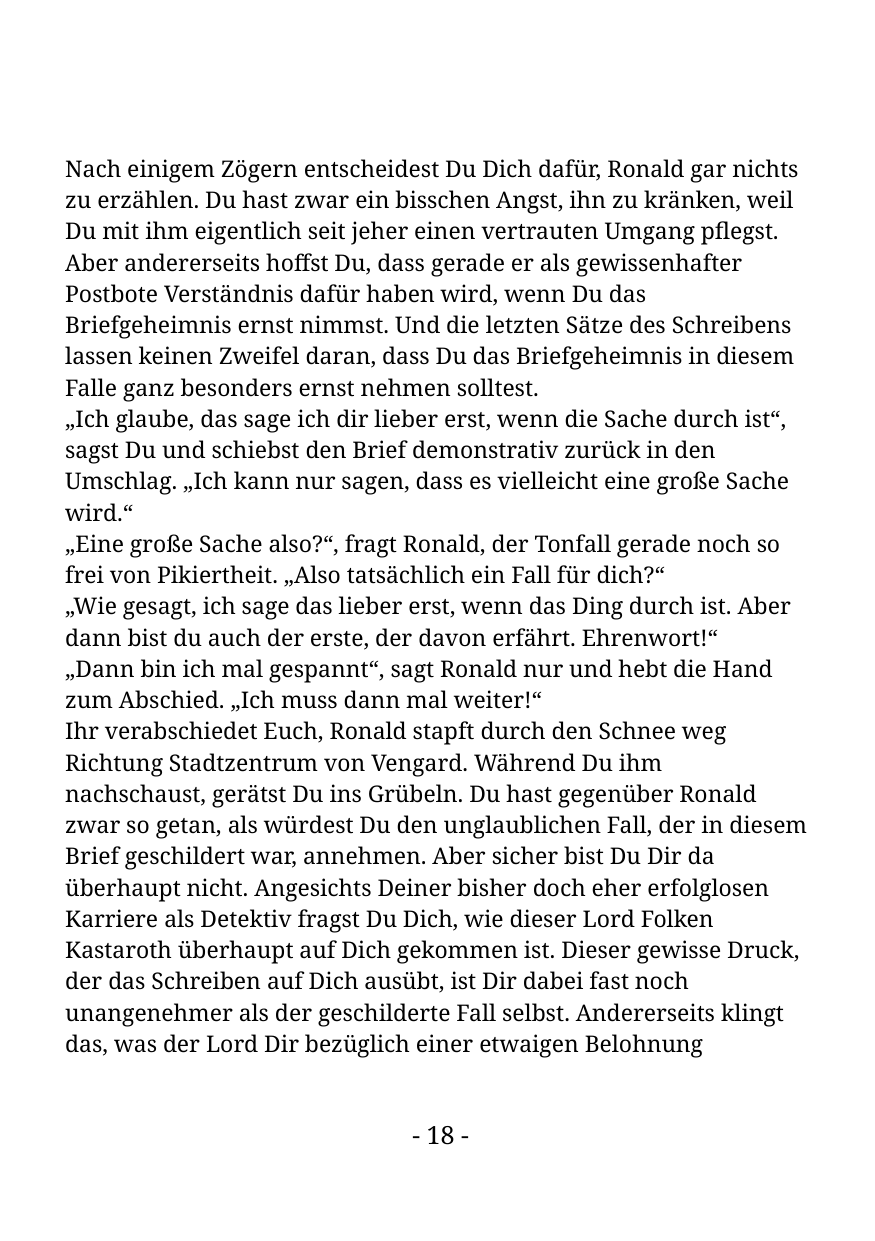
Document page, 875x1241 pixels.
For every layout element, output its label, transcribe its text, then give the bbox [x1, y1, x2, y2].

text „Wie gesagt, ich sage das lieber erst, wenn das Ding durch ist. Aber dann bist du auch der erste, der davon erfährt. Ehrenwort!“ [65, 590, 809, 653]
text „Dann bin ich mal gespannt“, sagt Ronald nur und hebt die Hand zum Abschied. „Ich muss dann mal weiter!“ [65, 653, 809, 715]
text Nach einigem Zögern entscheidest Du Dich dafür, Ronald gar nichts zu erzählen. Du hast zwar ein bisschen Angst, ihn zu kränken, weil Du mit ihm eigentlich seit jeher einen vertrauten Umgang pflegst. Aber andererseits hoffst Du, dass gerade er als gewissenhafter Postbote Verständnis dafür haben wird, wenn Du das Briefgeheimnis ernst nimmst. Und die letzten Sätze des Schreibens lassen keinen Zweifel daran, dass Du das Briefgeheimnis in diesem Falle ganz besonders ernst nehmen solltest. [65, 153, 809, 403]
text „Ich glaube, das sage ich dir lieber erst, wenn die Sache durch ist“, sagst Du und schiebst den Brief demonstrativ zurück in den Umschlag. „Ich kann nur sagen, dass es vielleicht eine große Sache wird.“ [65, 403, 809, 528]
text „Eine große Sache also?“, fragt Ronald, der Tonfall gerade noch so frei von Pikiertheit. „Also tatsächlich ein Fall für dich?“ [65, 528, 809, 590]
text Ihr verabschiedet Euch, Ronald stapft durch den Schnee weg Richtung Stadtzentrum von Vengard. Während Du ihm nachschaust, gerätst Du ins Grübeln. Du hast gegenüber Ronald zwar so getan, als würdest Du den unglaublichen Fall, der in diesem Brief geschildert war, annehmen. Aber sicher bist Du Dir da überhaupt nicht. Angesichts Deiner bisher doch eher erfolglosen Karriere als Detektiv fragst Du Dich, wie dieser Lord Folken Kastaroth überhaupt auf Dich gekommen ist. Dieser gewisse Druck, der das Schreiben auf Dich ausübt, ist Dir dabei fast noch unangenehmer als der geschilderte Fall selbst. Andererseits klingt das, was der Lord Dir bezüglich einer etwaigen Belohnung [65, 715, 809, 1059]
